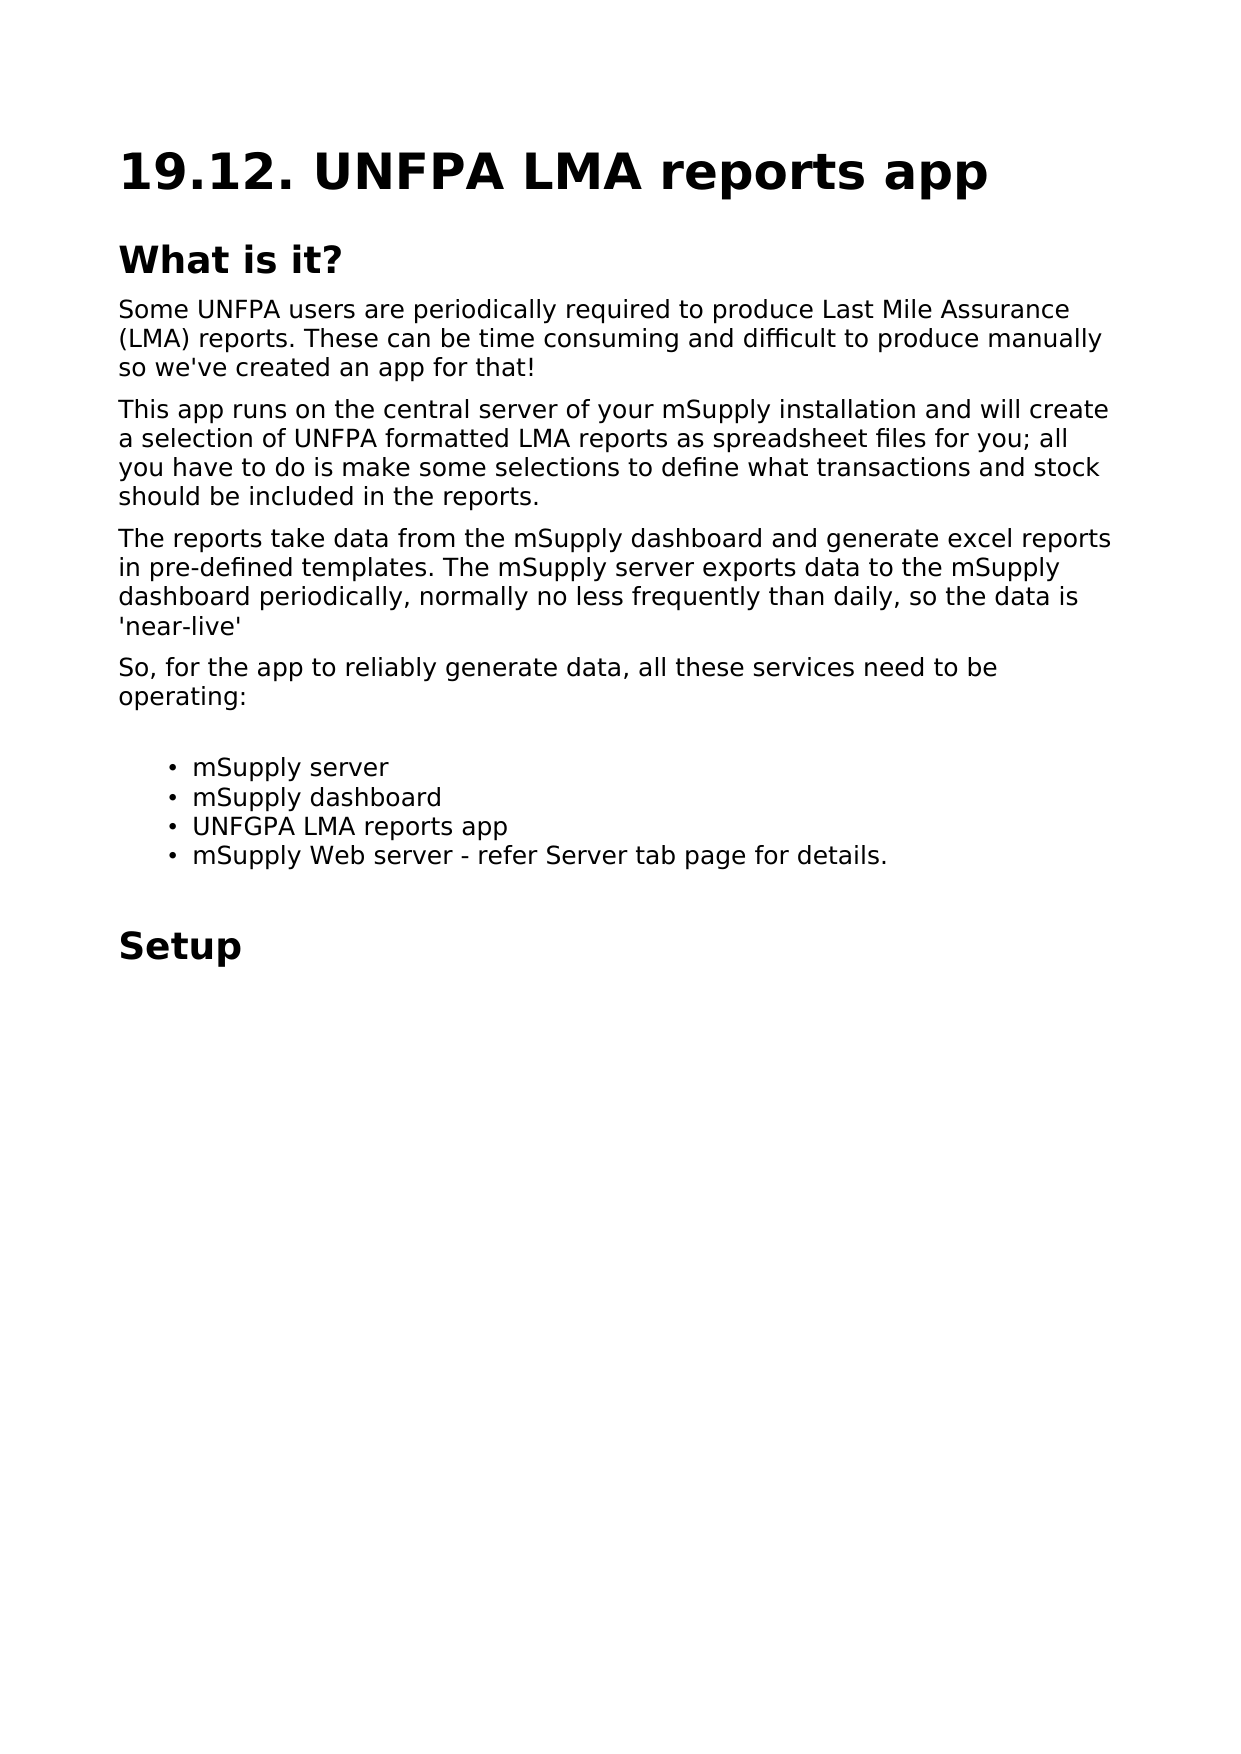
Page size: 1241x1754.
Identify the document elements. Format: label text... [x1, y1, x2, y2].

text So, for the app to reliably generate data, all these services need to be operating: [118, 653, 1122, 712]
list mSupply Web server - refer Server tab page for details. [177, 841, 1122, 870]
list mSupply server [177, 754, 1122, 783]
subtitle 19.12. UNFPA LMA reports app [118, 143, 1122, 201]
text Some UNFPA users are periodically required to produce Last Mile Assurance (LMA) reports. These can be time consuming and difficult to produce manually so we've created an app for that! [118, 295, 1122, 382]
text This app runs on the central server of your mSupply installation and will create a selection of UNFPA formatted LMA reports as spreadsheet files for you; all you have to do is make some selections to define what transactions and stock should be included in the reports. [118, 395, 1122, 512]
text The reports take data from the mSupply dashboard and generate excel reports in pre-defined templates. The mSupply server exports data to the mSupply dashboard periodically, normally no less frequently than daily, so the data is 'near-live' [118, 524, 1122, 641]
subtitle What is it? [118, 239, 1122, 282]
list UNFGPA LMA reports app [177, 812, 1122, 841]
list mSupply dashboard [177, 783, 1122, 812]
subtitle Setup [118, 925, 1122, 968]
